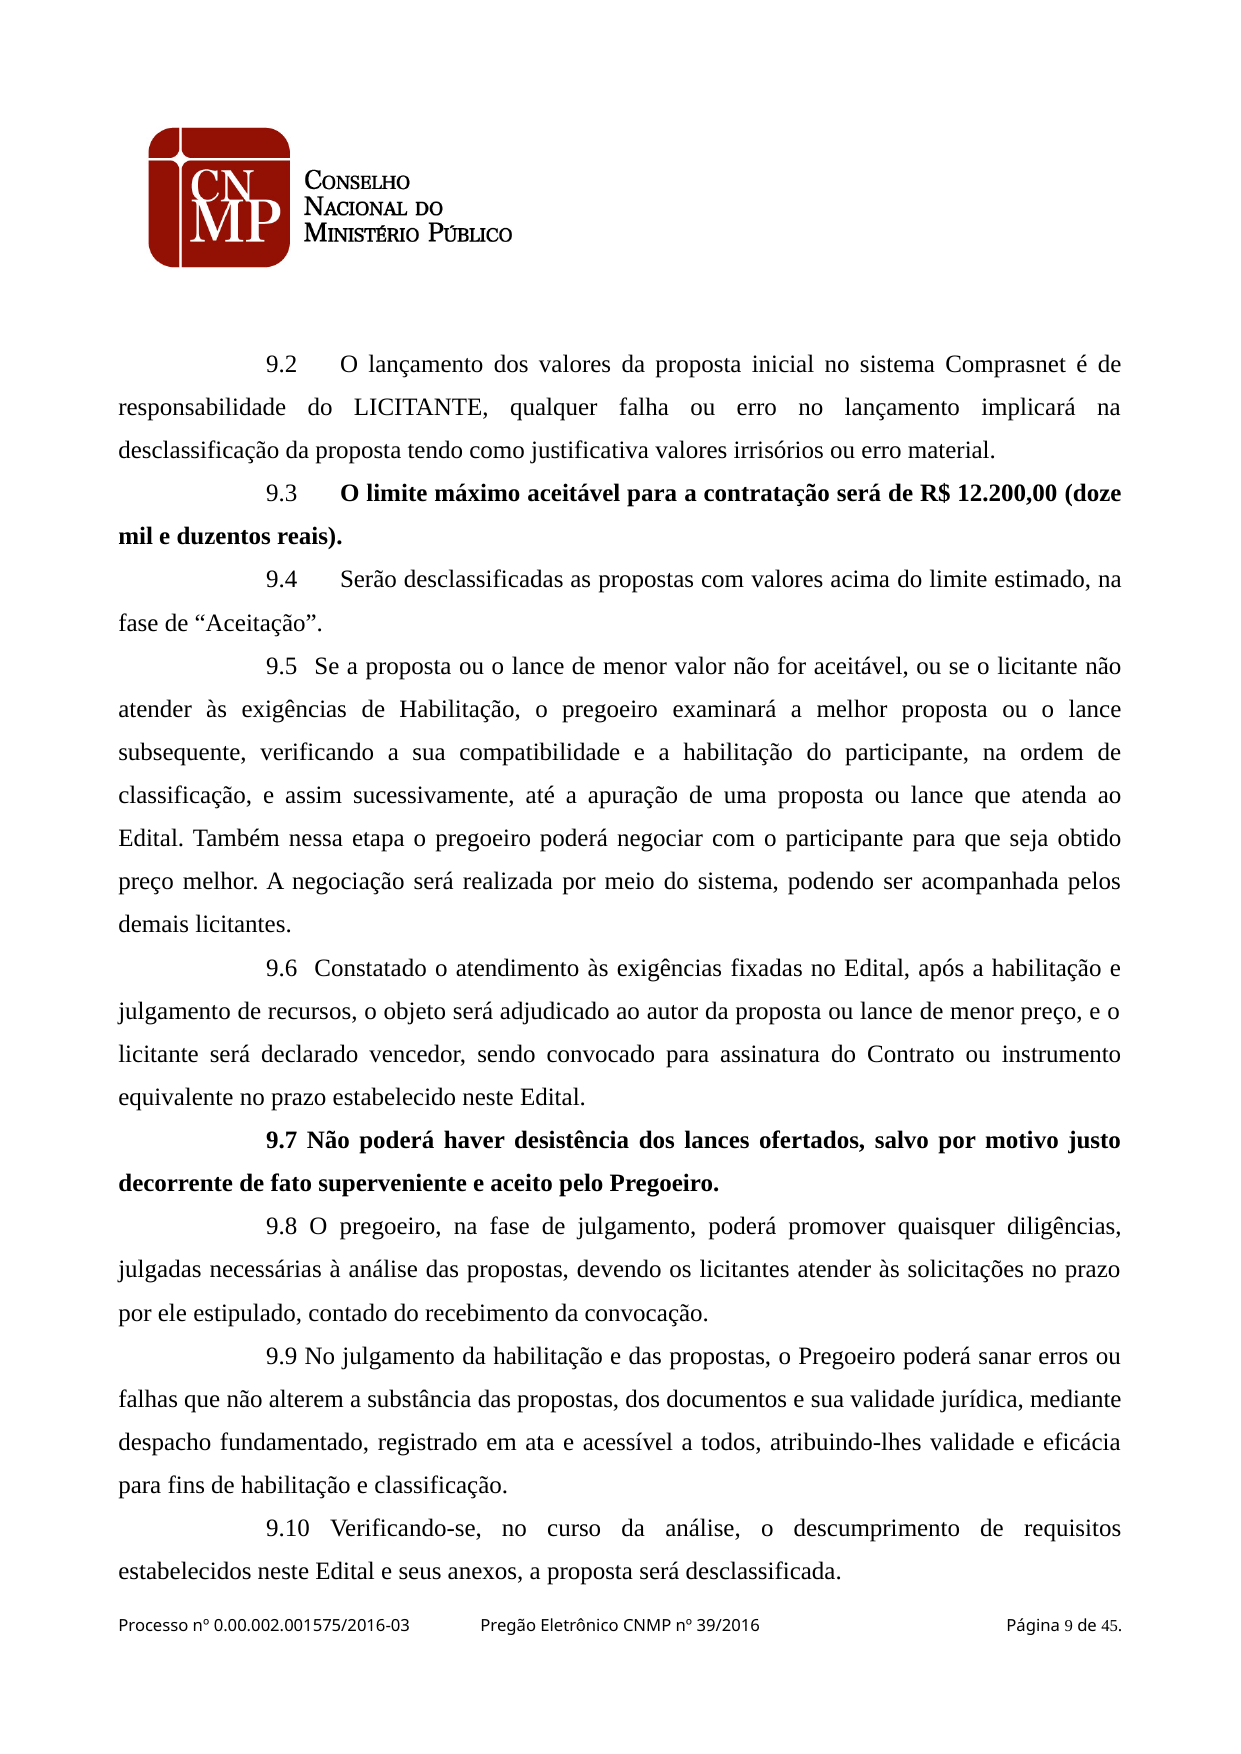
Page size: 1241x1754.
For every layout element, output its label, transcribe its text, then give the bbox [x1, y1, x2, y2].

list Serão desclassificadas as propostas com valores acima do limite estimado, na fase de “Aceitação”. [118, 564, 1122, 636]
text 9.7 Não poderá haver desistência dos lances ofertados, salvo por motivo justo decorrente de fato superveniente e aceito pelo Pregoeiro. [118, 1125, 1122, 1197]
text 9.10 Verificando-se, no curso da análise, o descumprimento de requisitos estabelecidos neste Edital e seus anexos, a proposta será desclassificada. [118, 1513, 1122, 1585]
text 9.9 No julgamento da habilitação e das propostas, o Pregoeiro poderá sanar erros ou falhas que não alterem a substância das propostas, dos documentos e sua validade jurídica, mediante despacho fundamentado, registrado em ata e acessível a todos, atribuindo-lhes validade e eficácia para fins de habilitação e classificação. [118, 1341, 1122, 1499]
list Constatado o atendimento às exigências fixadas no Edital, após a habilitação e julgamento de recursos, o objeto será adjudicado ao autor da proposta ou lance de menor preço, e o licitante será declarado vencedor, sendo convocado para assinatura do Contrato ou instrumento equivalente no prazo estabelecido neste Edital. [118, 953, 1122, 1111]
picture [124, 105, 528, 289]
list O lançamento dos valores da proposta inicial no sistema Comprasnet é de responsabilidade do LICITANTE, qualquer falha ou erro no lançamento implicará na desclassificação da proposta tendo como justificativa valores irrisórios ou erro material. [118, 349, 1122, 464]
text 9.8 O pregoeiro, na fase de julgamento, poderá promover quaisquer diligências, julgadas necessárias à análise das propostas, devendo os licitantes atender às solicitações no prazo por ele estipulado, contado do recebimento da convocação. [118, 1211, 1122, 1326]
list Se a proposta ou o lance de menor valor não for aceitável, ou se o licitante não atender às exigências de Habilitação, o pregoeiro examinará a melhor proposta ou o lance subsequente, verificando a sua compatibilidade e a habilitação do participante, na ordem de classificação, e assim sucessivamente, até a apuração de uma proposta ou lance que atenda ao Edital. Também nessa etapa o pregoeiro poderá negociar com o participante para que seja obtido preço melhor. A negociação será realizada por meio do sistema, podendo ser acompanhada pelos demais licitantes. [118, 651, 1122, 938]
list O limite máximo aceitável para a contratação será de R$ 12.200,00 (doze mil e duzentos reais). [118, 478, 1122, 550]
